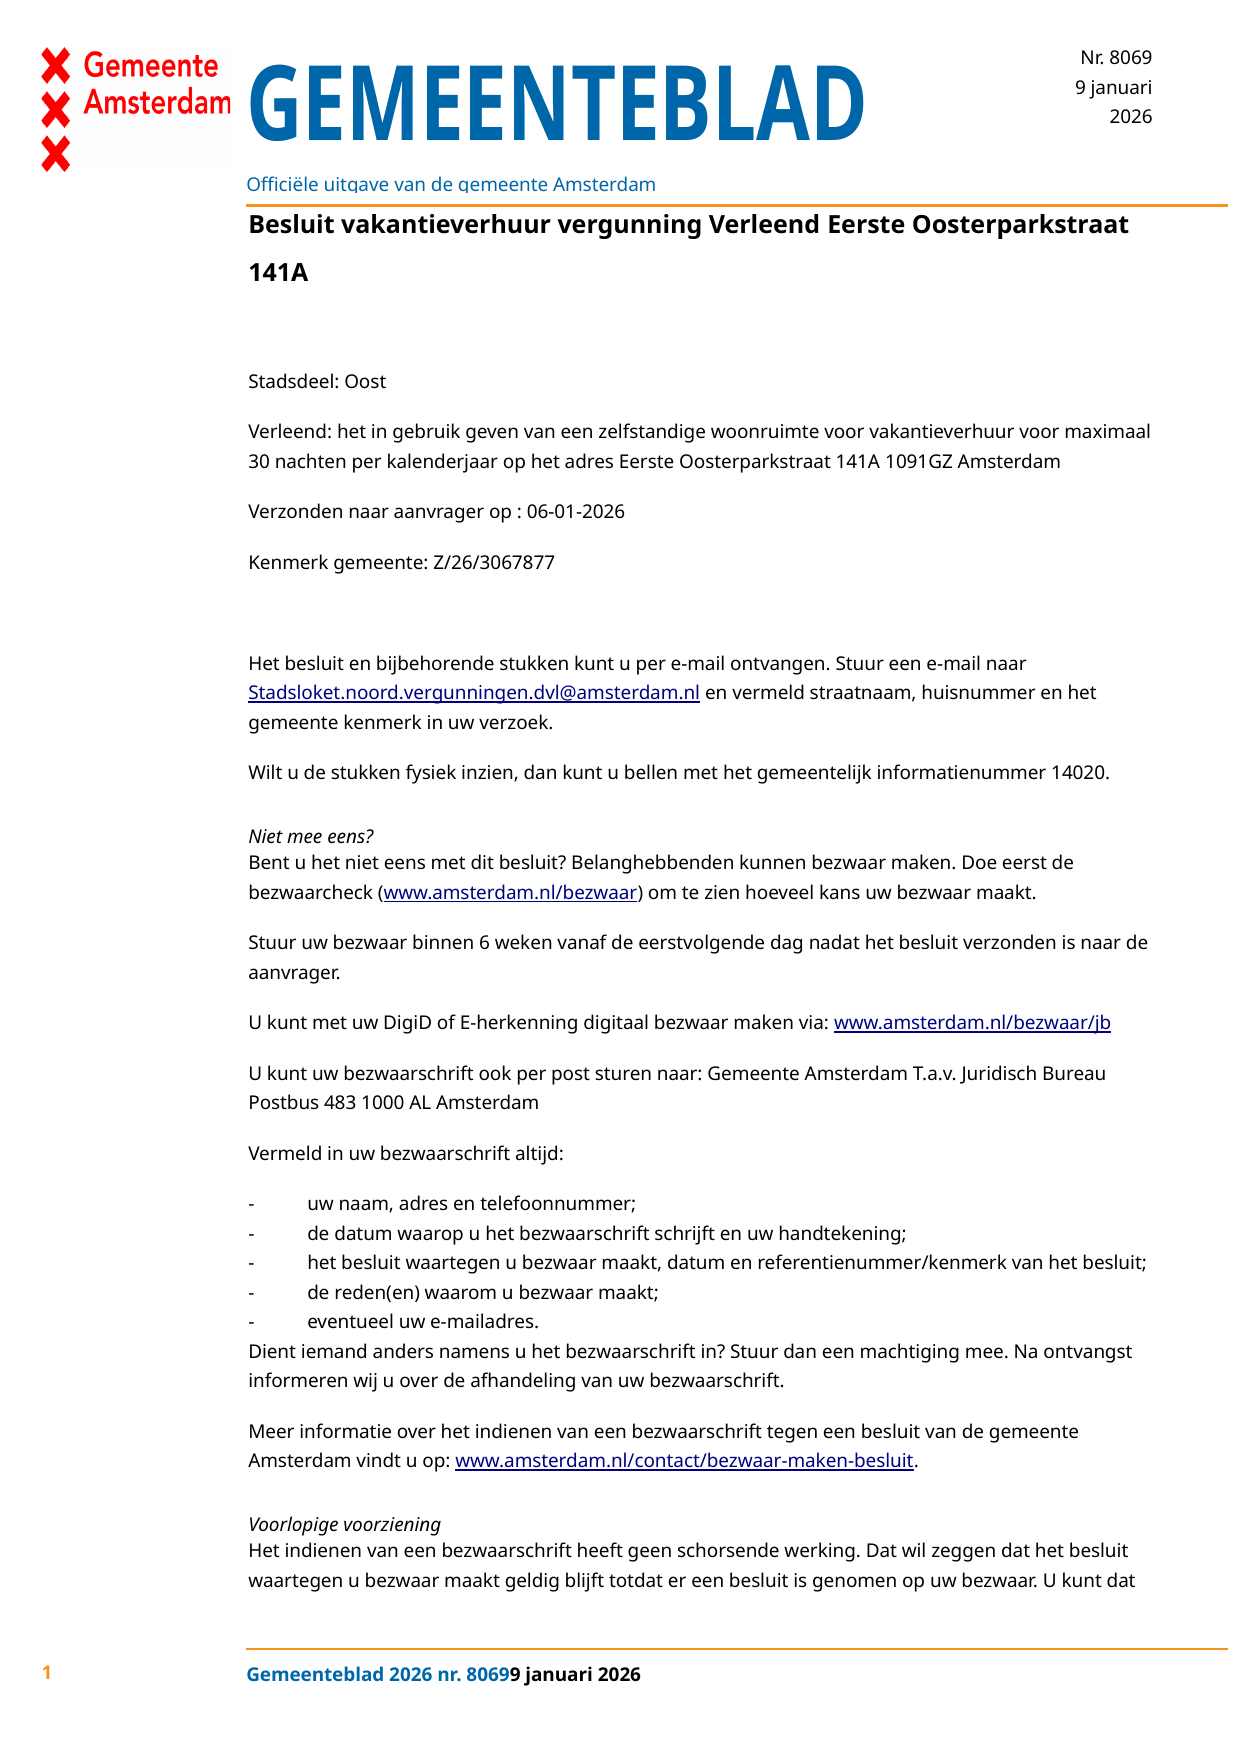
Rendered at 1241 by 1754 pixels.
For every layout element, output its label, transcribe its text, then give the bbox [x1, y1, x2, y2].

text Voorlopige voorziening [248, 1512, 1152, 1537]
text Wilt u de stukken fysiek inzien, dan kunt u bellen met het gemeentelijk informatienummer 14020. [248, 759, 1152, 785]
text Stadsdeel: Oost [248, 368, 1152, 394]
text Het indienen van een bezwaarschrift heeft geen schorsende werking. Dat wil zeggen dat het besluit waartegen u bezwaar maakt geldig blijft totdat er een besluit is genomen op uw bezwaar. U kunt dat [248, 1537, 1152, 1593]
list de datum waarop u het bezwaarschrift schrijft en uw handtekening; [248, 1220, 1152, 1245]
text Besluit vakantieverhuur vergunning Verleend Eerste Oosterparkstraat 141A [248, 207, 1152, 288]
text Meer informatie over het indienen van een bezwaarschrift tegen een besluit van de gemeente Amsterdam vindt u op: www.amsterdam.nl/contact/bezwaar-maken-besluit. [248, 1418, 1152, 1473]
list de reden(en) waarom u bezwaar maakt; [248, 1279, 1152, 1304]
text Niet mee eens? [248, 823, 1152, 849]
text Dient iemand anders namens u het bezwaarschrift in? Stuur dan een machtiging mee. Na ontvangst informeren wij u over de afhandeling van uw bezwaarschrift. [248, 1338, 1152, 1393]
text Kenmerk gemeente: Z/26/3067877 [248, 549, 1152, 575]
text Vermeld in uw bezwaarschrift altijd: [248, 1140, 1152, 1165]
text Het besluit en bijbehorende stukken kunt u per e-mail ontvangen. Stuur een e-mail naar Stadsloket.noord.vergunningen.dvl@amsterdam.nl en vermeld straatnaam, huisnummer en het gemeente kenmerk in uw verzoek. [248, 650, 1152, 735]
list het besluit waartegen u bezwaar maakt, datum en referentienummer/kenmerk van het besluit; [248, 1249, 1152, 1275]
text Verleend: het in gebruik geven van een zelfstandige woonruimte voor vakantieverhuur voor maximaal 30 nachten per kalenderjaar op het adres Eerste Oosterparkstraat 141A 1091GZ Amsterdam [248, 419, 1152, 474]
text Verzonden naar aanvrager op : 06-01-2026 [248, 499, 1152, 524]
list uw naam, adres en telefoonnummer; [248, 1190, 1152, 1216]
text U kunt met uw DigiD of E-herkenning digitaal bezwaar maken via: www.amsterdam.nl/bezwaar/jb [248, 1009, 1152, 1035]
text Stuur uw bezwaar binnen 6 weken vanaf de eerstvolgende dag nadat het besluit verzonden is naar de aanvrager. [248, 929, 1152, 984]
picture [41, 47, 231, 172]
text U kunt uw bezwaarschrift ook per post sturen naar: Gemeente Amsterdam T.a.v. Juridisch Bureau Postbus 483 1000 AL Amsterdam [248, 1060, 1152, 1115]
list eventueel uw e-mailadres. [248, 1308, 1152, 1334]
text Bent u het niet eens met dit besluit? Belanghebbenden kunnen bezwaar maken. Doe eerst de bezwaarcheck (www.amsterdam.nl/bezwaar) om te zien hoeveel kans uw bezwaar maakt. [248, 849, 1152, 904]
